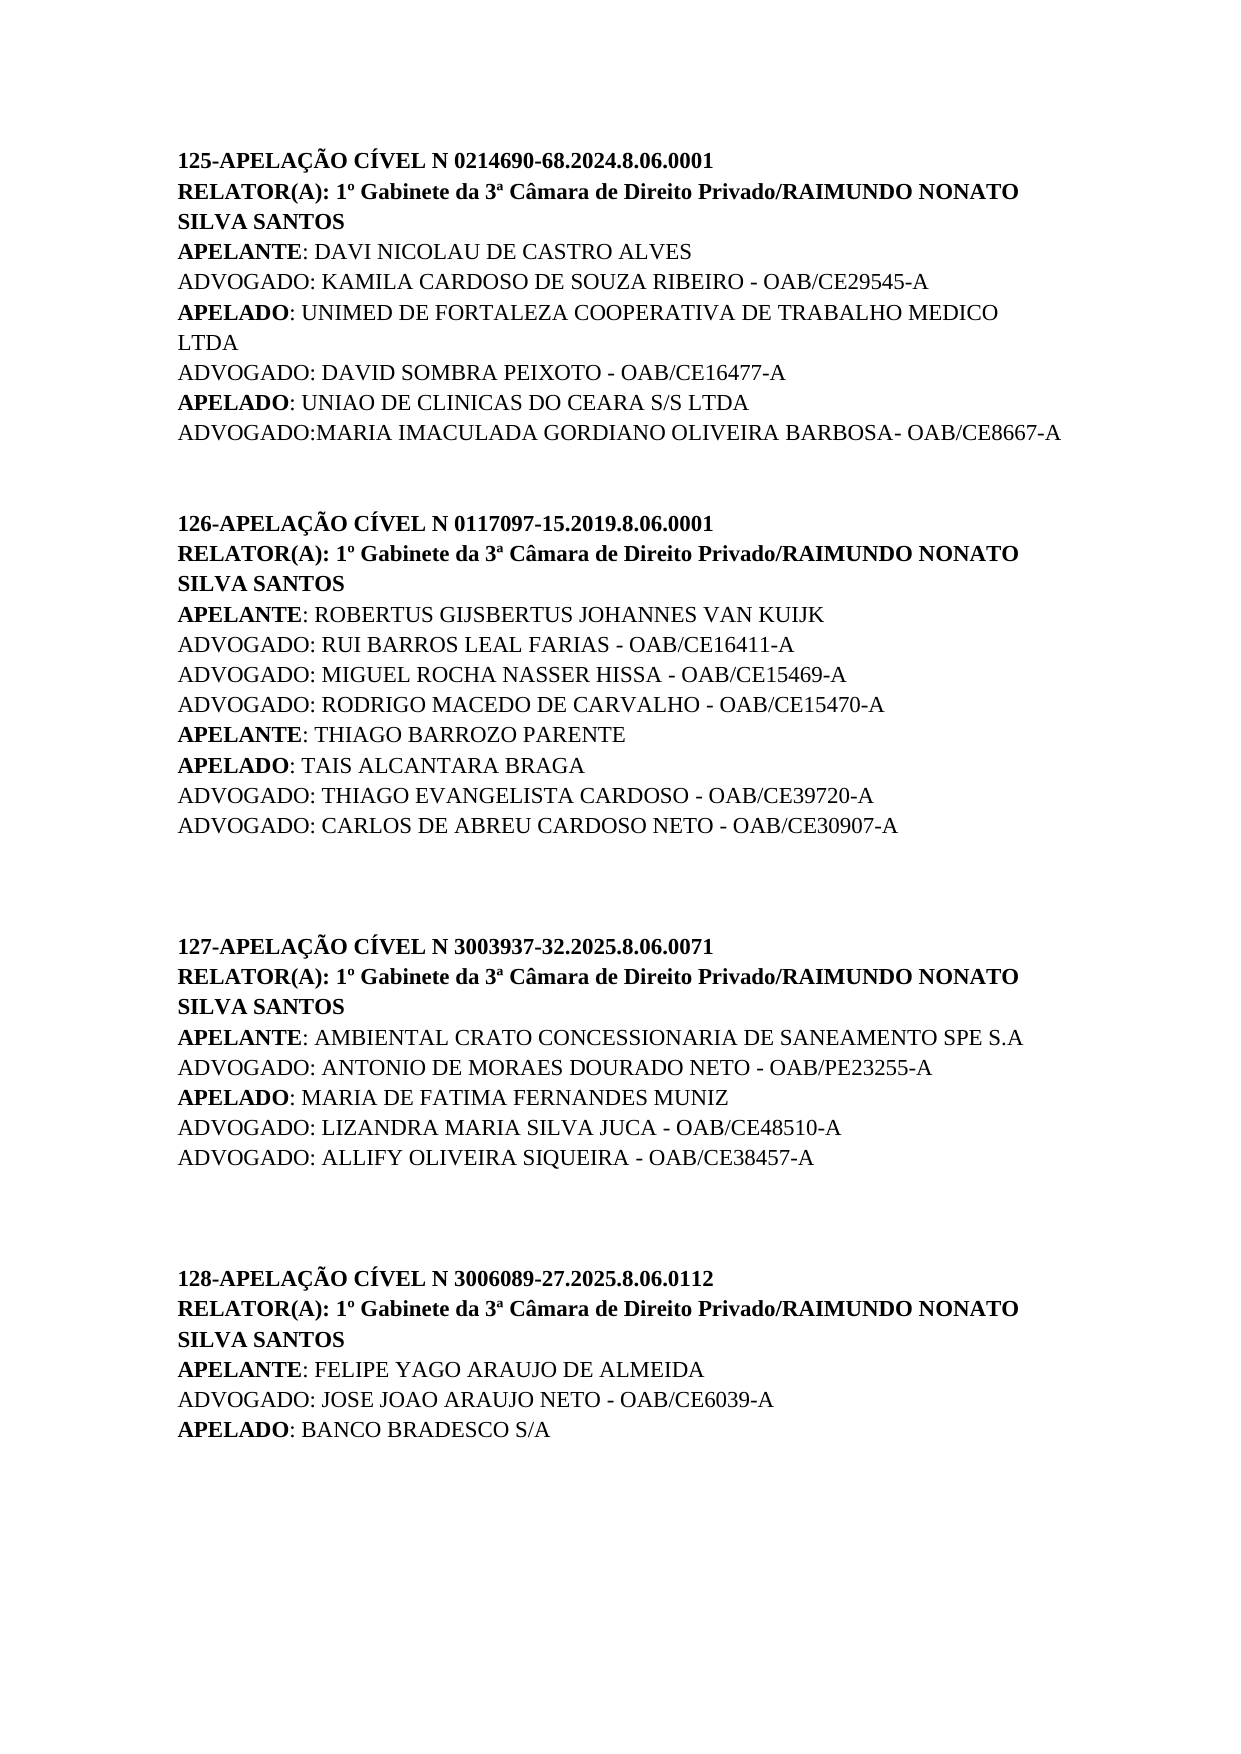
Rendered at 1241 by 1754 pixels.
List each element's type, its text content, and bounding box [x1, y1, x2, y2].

text 125-APELAÇÃO CÍVEL N 0214690-68.2024.8.06.0001 RELATOR(A): 1º Gabinete da 3ª Câmara de Direito Privado/RAIMUNDO NONATO SILVA SANTOS APELANTE: DAVI NICOLAU DE CASTRO ALVES ADVOGADO: KAMILA CARDOSO DE SOUZA RIBEIRO - OAB/CE29545-A APELADO: UNIMED DE FORTALEZA COOPERATIVA DE TRABALHO MEDICO LTDA ADVOGADO: DAVID SOMBRA PEIXOTO - OAB/CE16477-A APELADO: UNIAO DE CLINICAS DO CEARA S/S LTDA ADVOGADO:MARIA IMACULADA GORDIANO OLIVEIRA BARBOSA- OAB/CE8667-A 126-APELAÇÃO CÍVEL N 0117097-15.2019.8.06.0001 RELATOR(A): 1º Gabinete da 3ª Câmara de Direito Privado/RAIMUNDO NONATO SILVA SANTOS APELANTE: ROBERTUS GIJSBERTUS JOHANNES VAN KUIJK ADVOGADO: RUI BARROS LEAL FARIAS - OAB/CE16411-A ADVOGADO: MIGUEL ROCHA NASSER HISSA - OAB/CE15469-A ADVOGADO: RODRIGO MACEDO DE CARVALHO - OAB/CE15470-A APELANTE: THIAGO BARROZO PARENTE APELADO: TAIS ALCANTARA BRAGA ADVOGADO: THIAGO EVANGELISTA CARDOSO - OAB/CE39720-A ADVOGADO: CARLOS DE ABREU CARDOSO NETO - OAB/CE30907-A 127-APELAÇÃO CÍVEL N 3003937-32.2025.8.06.0071 RELATOR(A): 1º Gabinete da 3ª Câmara de Direito Privado/RAIMUNDO NONATO SILVA SANTOS APELANTE: AMBIENTAL CRATO CONCESSIONARIA DE SANEAMENTO SPE S.A ADVOGADO: ANTONIO DE MORAES DOURADO NETO - OAB/PE23255-A APELADO: MARIA DE FATIMA FERNANDES MUNIZ ADVOGADO: LIZANDRA MARIA SILVA JUCA - OAB/CE48510-A ADVOGADO: ALLIFY OLIVEIRA SIQUEIRA - OAB/CE38457-A 128-APELAÇÃO CÍVEL N 3006089-27.2025.8.06.0112 RELATOR(A): 1º Gabinete da 3ª Câmara de Direito Privado/RAIMUNDO NONATO SILVA SANTOS APELANTE: FELIPE YAGO ARAUJO DE ALMEIDA ADVOGADO: JOSE JOAO ARAUJO NETO - OAB/CE6039-A APELADO: BANCO BRADESCO S/A [177, 148, 1063, 1563]
